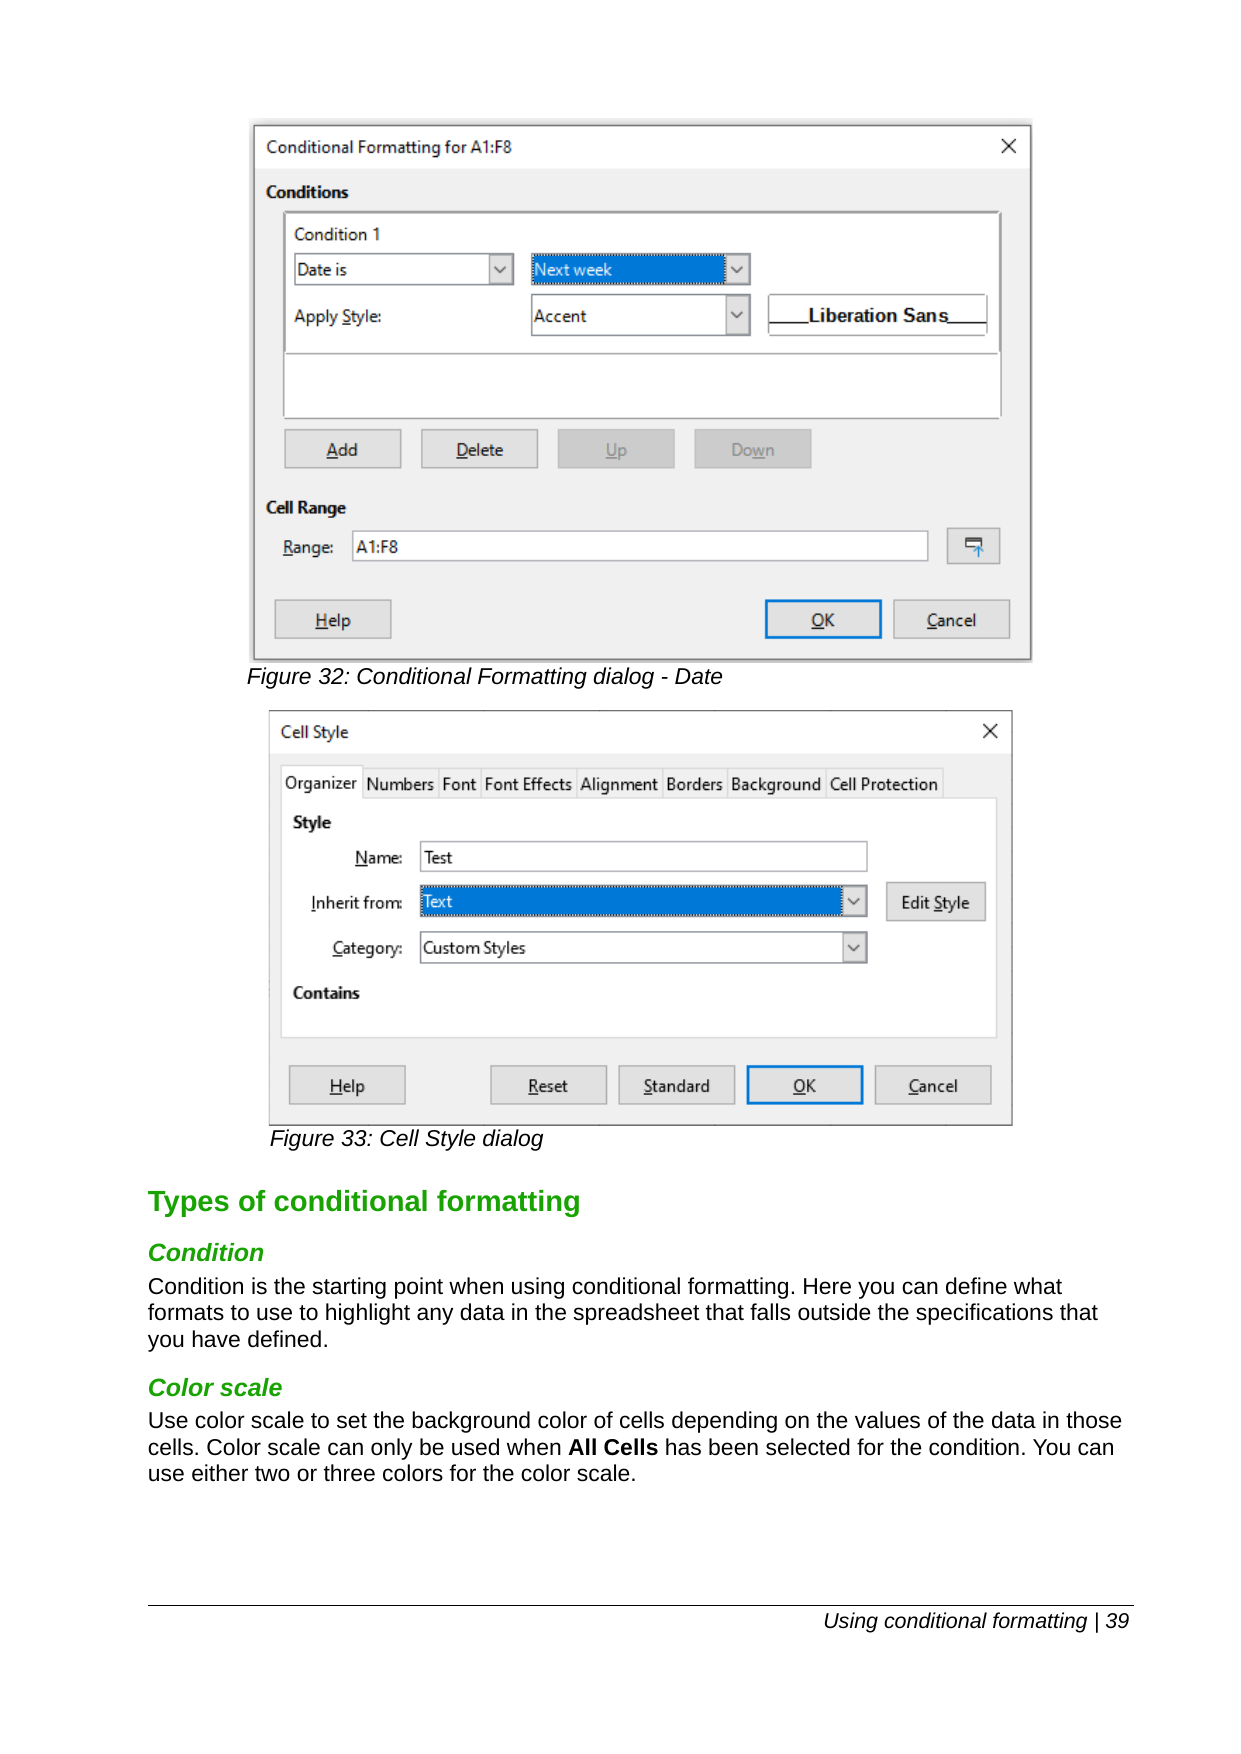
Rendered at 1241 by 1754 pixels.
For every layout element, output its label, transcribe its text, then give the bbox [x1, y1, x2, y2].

text Figure 33: Cell Style dialog [269, 1126, 1012, 1151]
text Use color scale to set the background color of cells depending on the values of the data in those cells. Color scale can only be used when All Cells has been selected for the condition. You can use either two or three colors for the color scale. [148, 1407, 1134, 1486]
picture [268, 710, 1013, 1126]
picture [248, 118, 1033, 663]
subtitle Condition [148, 1238, 1134, 1267]
subtitle Types of conditional formatting [148, 1184, 1134, 1218]
text Condition is the starting point when using conditional formatting. Here you can define what formats to use to highlight any data in the spreadsheet that falls outside the specifications that you have defined. [148, 1273, 1134, 1352]
text Figure 32: Conditional Formatting dialog - Date [247, 118, 1035, 689]
subtitle Color scale [148, 1373, 1134, 1401]
